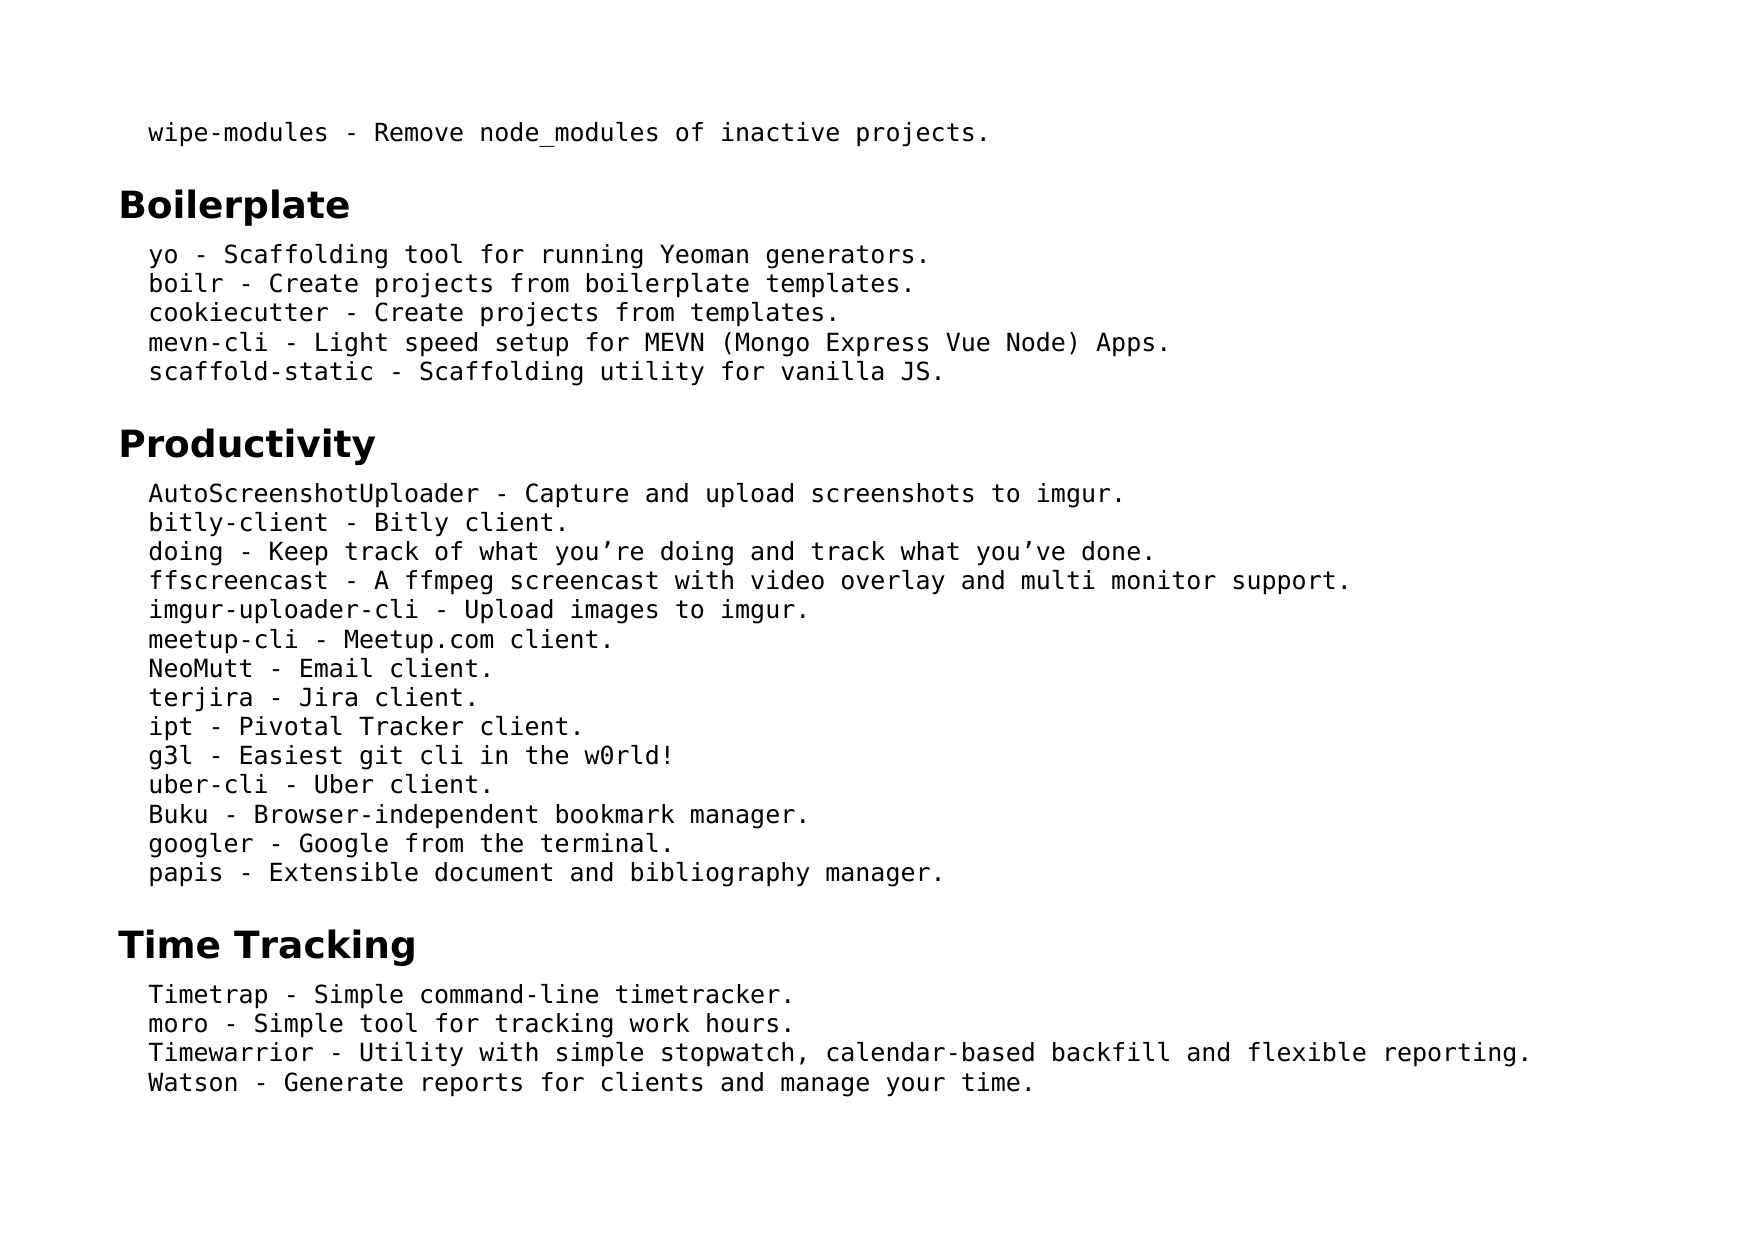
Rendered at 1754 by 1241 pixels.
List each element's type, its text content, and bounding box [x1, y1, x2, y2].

text Timetrap - Simple command-line timetracker. moro - Simple tool for tracking work hours. Timewarrior - Utility with simple stopwatch, calendar-based backfill and flexible reporting. Watson - Generate reports for clients and manage your time. [118, 980, 1636, 1097]
subtitle Boilerplate [118, 184, 1636, 228]
subtitle Productivity [118, 423, 1636, 466]
text wipe-modules - Remove node_modules of inactive projects. [118, 118, 1636, 147]
text yo - Scaffolding tool for running Yeoman generators. boilr - Create projects from boilerplate templates. cookiecutter - Create projects from templates. mevn-cli - Light speed setup for MEVN (Mongo Express Vue Node) Apps. scaffold-static - Scaffolding utility for vanilla JS. [118, 240, 1636, 386]
text AutoScreenshotUploader - Capture and upload screenshots to imgur. bitly-client - Bitly client. doing - Keep track of what you’re doing and track what you’ve done. ffscreencast - A ffmpeg screencast with video overlay and multi monitor support. imgur-uploader-cli - Upload images to imgur. meetup-cli - Meetup.com client. NeoMutt - Email client. terjira - Jira client. ipt - Pivotal Tracker client. g3l - Easiest git cli in the w0rld! uber-cli - Uber client. Buku - Browser-independent bookmark manager. googler - Google from the terminal. papis - Extensible document and bibliography manager. [118, 479, 1636, 887]
subtitle Time Tracking [118, 924, 1636, 968]
